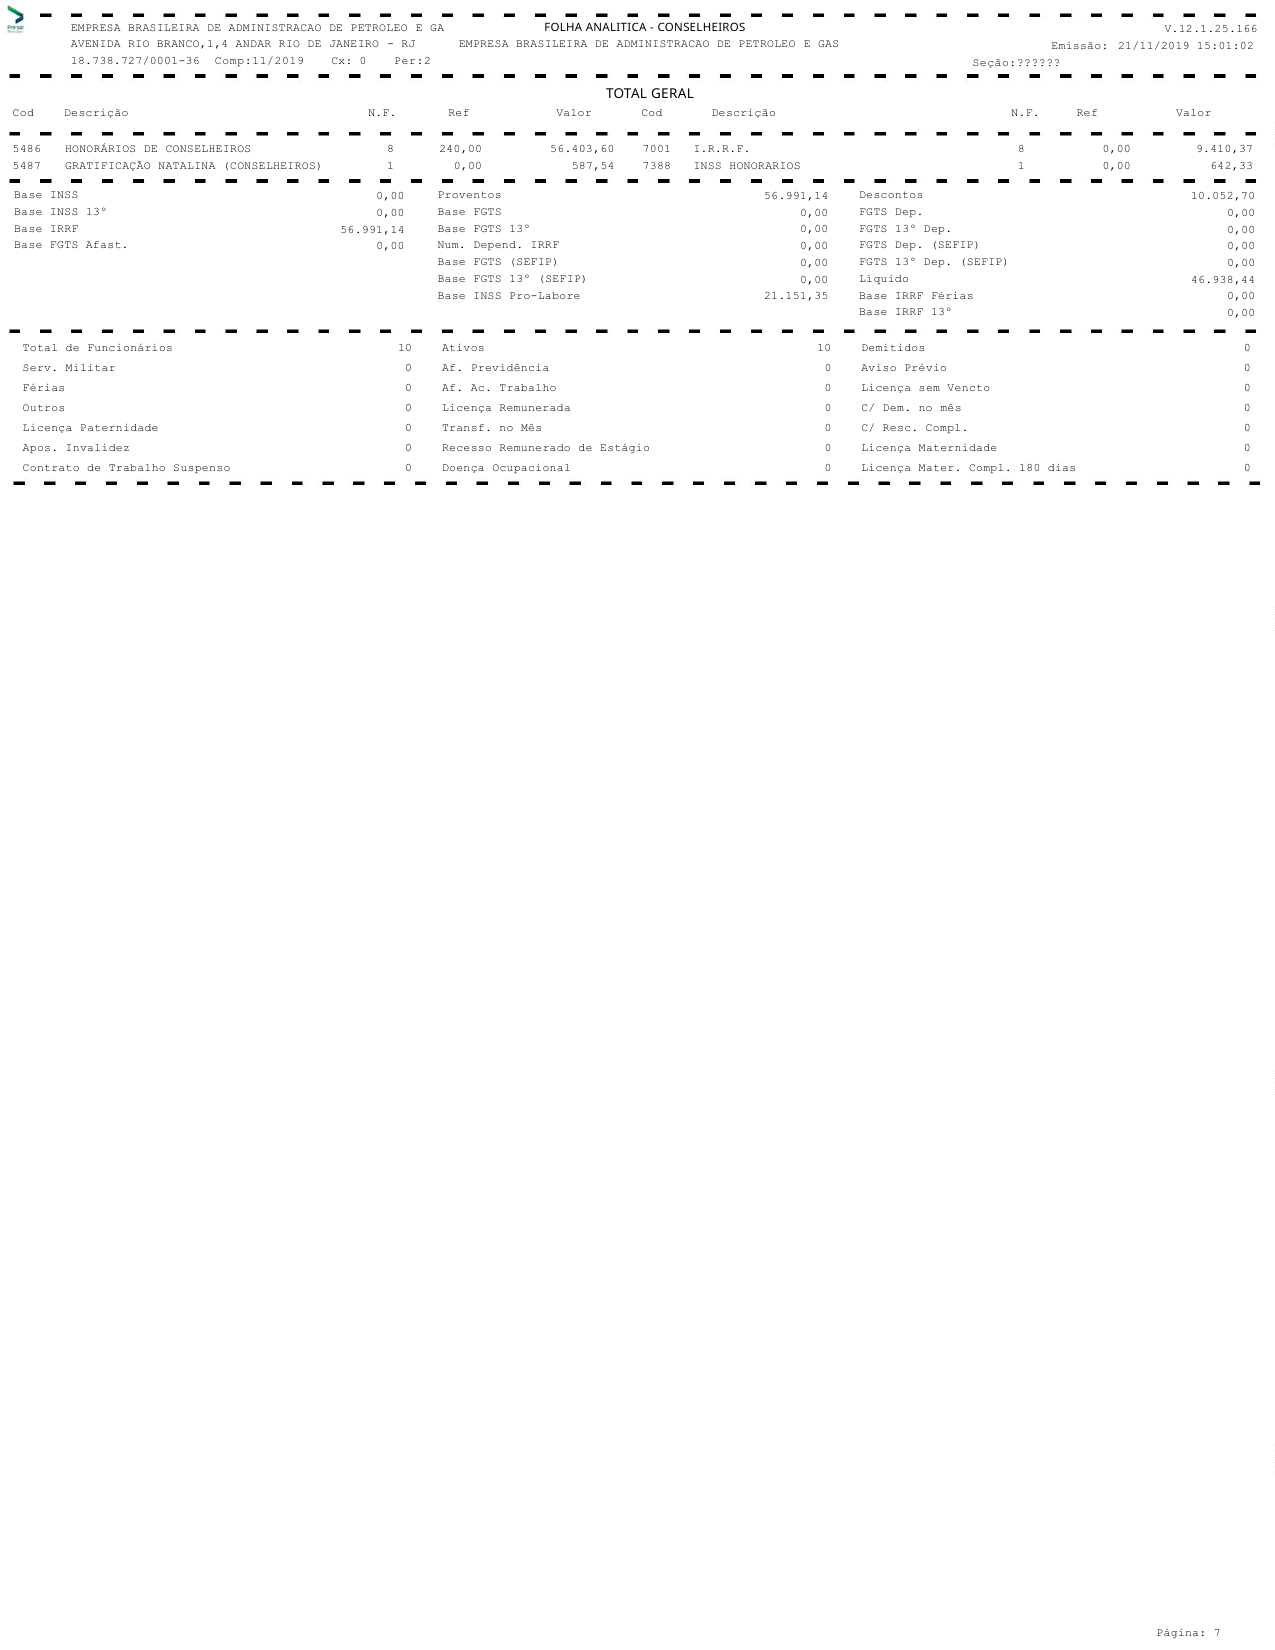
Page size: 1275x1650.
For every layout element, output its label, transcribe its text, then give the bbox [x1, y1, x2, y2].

text HONORÁRIOS DE CONSELHEIROS [65, 142, 277, 155]
text 587,54 [572, 158, 632, 172]
text 1 [387, 158, 411, 172]
text 0,00 [1102, 158, 1148, 172]
text 0 [1244, 401, 1268, 414]
text Cod [12, 106, 51, 119]
text 0,00 [800, 239, 846, 252]
picture [0, 0, 1275, 1650]
text 0 [405, 461, 429, 474]
text Base FGTS [437, 205, 519, 218]
text 0 [405, 361, 429, 374]
text Descrição [64, 106, 146, 119]
text 0,00 [1227, 239, 1273, 252]
text 0,00 [376, 239, 422, 252]
text EMPRESA BRASILEIRA DE ADMINISTRACAO DE PETROLEO E GA [71, 20, 469, 34]
text 0 [824, 420, 849, 434]
text 0 [405, 381, 429, 394]
text 0 [1244, 381, 1268, 394]
text Ref [1076, 106, 1115, 119]
text Base IRRF [14, 221, 124, 235]
text 0,00 [453, 158, 499, 172]
text 0,00 [376, 205, 422, 219]
text 0 [405, 421, 429, 434]
text 0 [1244, 441, 1268, 454]
text Página: 7 [1156, 1626, 1237, 1639]
text Apos. Invalidez [22, 440, 256, 454]
text GRATIFICAÇÃO NATALINA (CONSELHEIROS) [65, 158, 348, 172]
text 8 [387, 142, 411, 155]
text FGTS Dep. (SEFIP) [859, 238, 1033, 252]
text Base FGTS (SEFIP) [437, 255, 578, 268]
text Num. Depend. IRRF [437, 238, 578, 252]
text 10.052,70 [1191, 189, 1273, 202]
text Base INSS [14, 188, 96, 202]
text 0,00 [800, 272, 846, 286]
text N.F. [1011, 106, 1057, 119]
text Base INSS Pro-Labore [437, 288, 611, 302]
text Base FGTS 13º (SEFIP) [437, 272, 611, 285]
text Total de Funcionários [22, 341, 196, 354]
text Emissão: [1051, 38, 1118, 52]
text Base FGTS 13º [437, 221, 548, 235]
text Cx: 0 [331, 53, 383, 67]
text 56.991,14 [340, 222, 422, 236]
text 5 [12, 142, 19, 155]
text 9.410,37 [1196, 142, 1270, 155]
text N.F. [368, 106, 414, 119]
text Seção:?????? [972, 55, 1129, 69]
text 0,00 [1227, 289, 1273, 302]
text Base INSS 13º [14, 205, 124, 218]
text 5 [12, 158, 19, 172]
text 487 [19, 158, 58, 172]
text 0,00 [1227, 222, 1273, 236]
text Ref [448, 106, 487, 119]
text 1 [1018, 158, 1042, 172]
text 0,00 [800, 222, 846, 236]
text 240,00 [439, 142, 499, 155]
text Valor [556, 106, 609, 119]
text Licença Remunerada [442, 401, 591, 414]
text 56.403,60 [550, 142, 632, 155]
text 8.738.727/0001-36 Comp:11/2019 [78, 53, 329, 67]
text 0 [1244, 341, 1268, 354]
text 0 [824, 460, 849, 474]
text 0 [824, 361, 849, 374]
text 0,00 [800, 205, 846, 219]
text FGTS 13º Dep. [859, 221, 1033, 235]
text 21/11/2019 15:01:02 [1118, 38, 1275, 52]
text Base FGTS Afast. [14, 238, 146, 252]
text Af. Ac. Trabalho [442, 381, 591, 394]
text 0,00 [1227, 205, 1273, 219]
text INSS HONORARIOS [693, 158, 818, 172]
text Transf. no Mês [442, 421, 591, 434]
text Cod [641, 106, 680, 119]
text Doença Ocupacional [442, 460, 675, 474]
text 46.938,44 [1191, 272, 1273, 286]
text Outros [22, 400, 83, 414]
text Aviso Prévio [861, 361, 964, 374]
text 0,00 [376, 189, 422, 202]
text 0 [824, 440, 849, 454]
text Valor [1176, 106, 1229, 119]
text Base IRRF 13º [859, 305, 991, 318]
text Per:2 [394, 53, 448, 67]
text C/ Resc. Compl. [861, 420, 1018, 434]
text Líquido [859, 271, 1033, 285]
text 0 [824, 380, 849, 394]
text 0 [405, 401, 429, 414]
text 10 [817, 341, 849, 354]
text AVENIDA RIO BRANCO,1,4 ANDAR RIO DE JANEIRO - RJ [71, 37, 458, 50]
text Férias [22, 380, 83, 394]
text 0,00 [1227, 256, 1273, 269]
text I.R.R.F. [693, 142, 818, 155]
text 7001 [642, 142, 688, 155]
text 8 [1018, 142, 1042, 155]
text FGTS Dep. [859, 205, 941, 218]
text Licença Maternidade [861, 440, 1018, 454]
text Ativos [442, 341, 502, 354]
text 0 [1244, 361, 1268, 374]
text FGTS 13º Dep. (SEFIP) [859, 255, 1033, 268]
text 0 [1244, 461, 1268, 474]
text Licença Paternidade [22, 420, 256, 434]
text Proventos [437, 188, 519, 202]
text EMPRESA BRASILEIRA DE ADMINISTRACAO DE PETROLEO E GAS [458, 37, 864, 50]
text Licença Mater. Compl. 180 dias [861, 460, 1102, 474]
text FOLHA ANALITICA - CONSELHEIROS [544, 20, 785, 34]
text C/ Dem. no mês [861, 400, 1018, 414]
text Licença sem Vencto [861, 380, 1018, 394]
text Recesso Remunerado de Estágio [442, 440, 675, 454]
text 0,00 [1227, 306, 1273, 319]
text Demitidos [861, 341, 943, 354]
text Contrato de Trabalho Suspenso [22, 460, 256, 474]
text 1 [71, 53, 78, 67]
text Af. Previdência [442, 361, 591, 374]
text 0,00 [1102, 142, 1148, 155]
text Descrição [711, 106, 793, 119]
text Serv. Militar [22, 361, 196, 374]
text 486 [19, 142, 58, 155]
text Descontos [859, 188, 941, 202]
text V.12.1.25.166 [1164, 22, 1275, 35]
text 0 [405, 441, 429, 454]
text 7388 [642, 158, 688, 172]
text 642,33 [1210, 158, 1270, 172]
text TOTAL GERAL [606, 86, 719, 102]
text 56.991,14 [764, 189, 846, 202]
text 0 [824, 400, 849, 414]
text Base IRRF Férias [859, 288, 991, 302]
text 0,00 [800, 256, 846, 269]
text 0 [1244, 421, 1268, 434]
text 21.151,35 [764, 289, 846, 302]
text 10 [398, 341, 429, 354]
